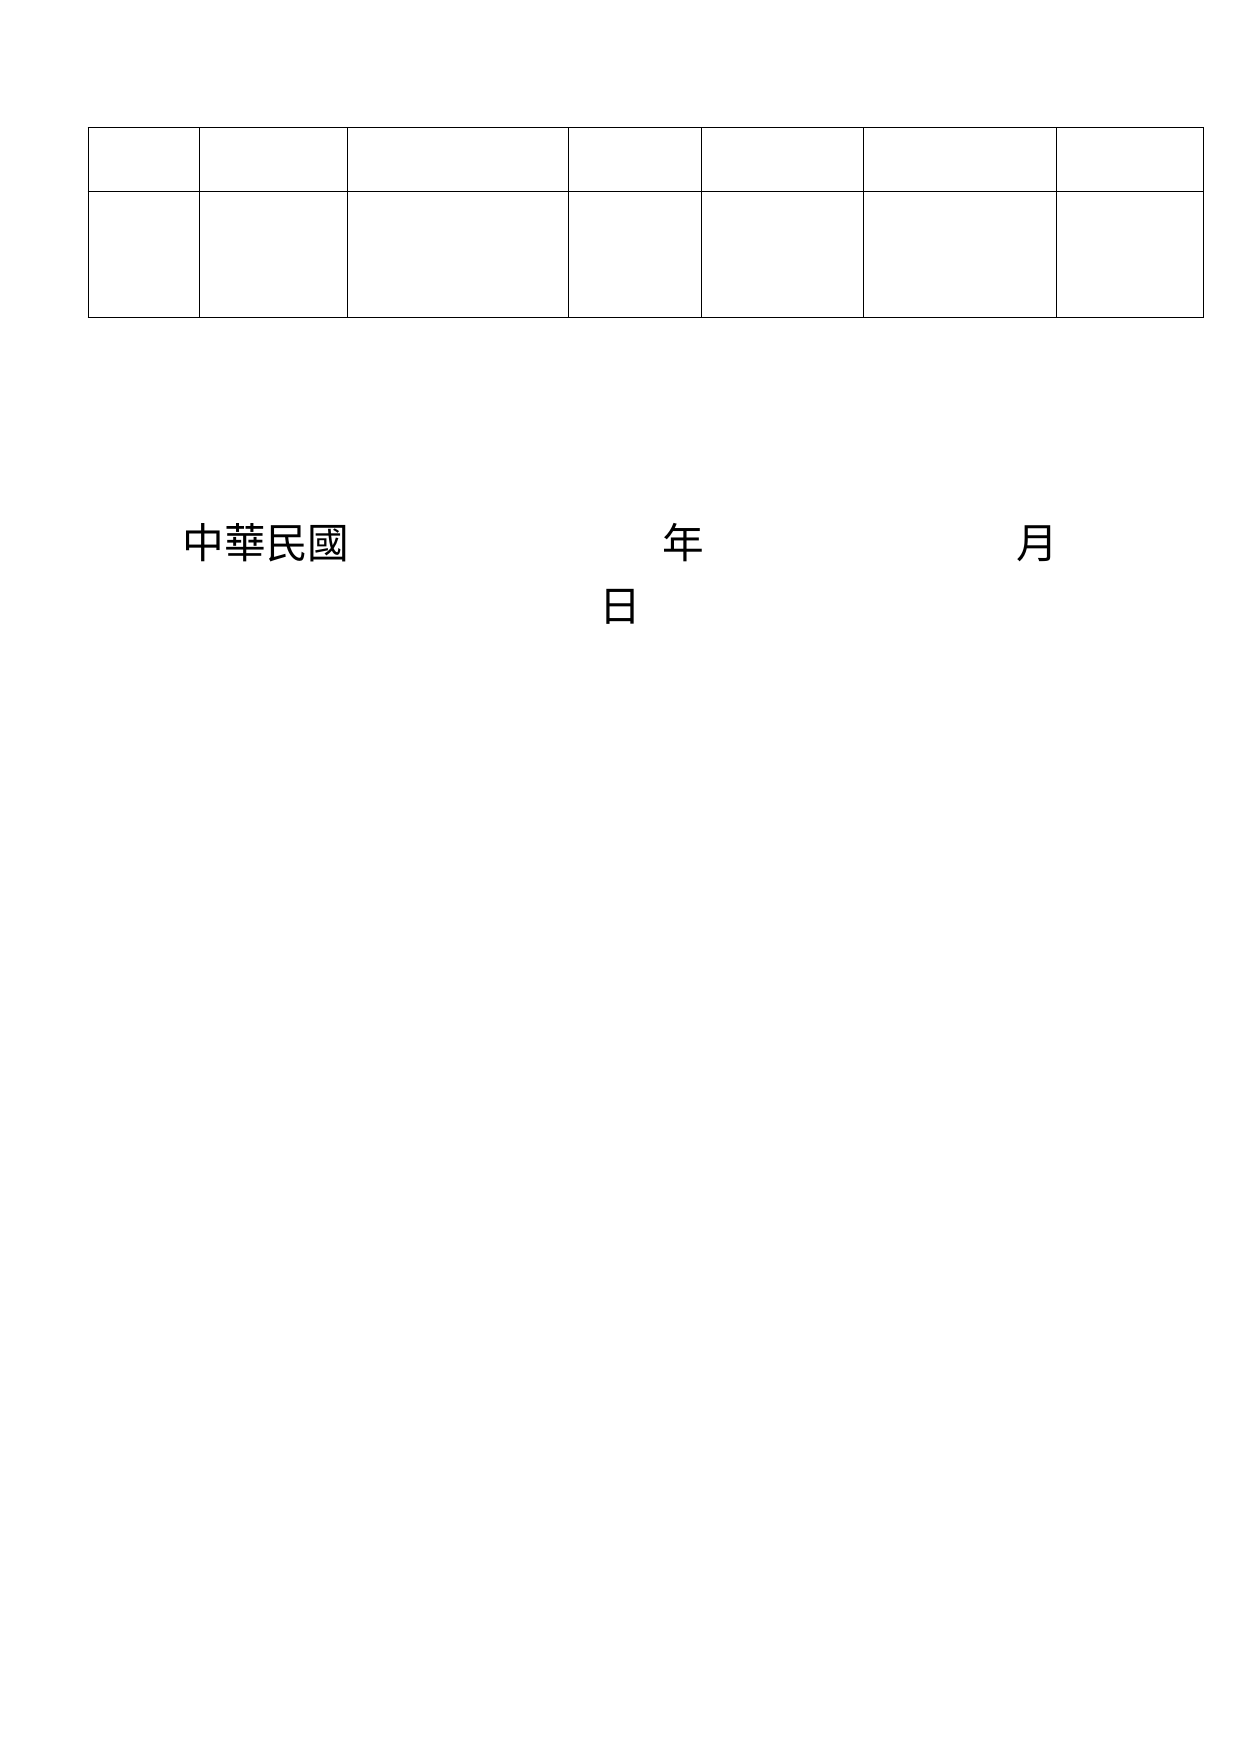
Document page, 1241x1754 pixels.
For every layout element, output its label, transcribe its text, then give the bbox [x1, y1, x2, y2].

table_cell [864, 128, 1056, 191]
table_cell [1057, 128, 1203, 191]
table_cell [569, 128, 701, 191]
table_cell [1057, 192, 1203, 317]
table_cell [89, 128, 199, 191]
table_cell [89, 192, 199, 317]
table_cell [702, 192, 863, 317]
table_cell [348, 128, 568, 191]
table_cell [702, 128, 863, 191]
table_cell [348, 192, 568, 317]
table_cell [569, 192, 701, 317]
table_cell [200, 192, 347, 317]
table_cell [200, 128, 347, 191]
text 中華民國 年 月 日 [89, 499, 1152, 624]
table_cell [864, 192, 1056, 317]
